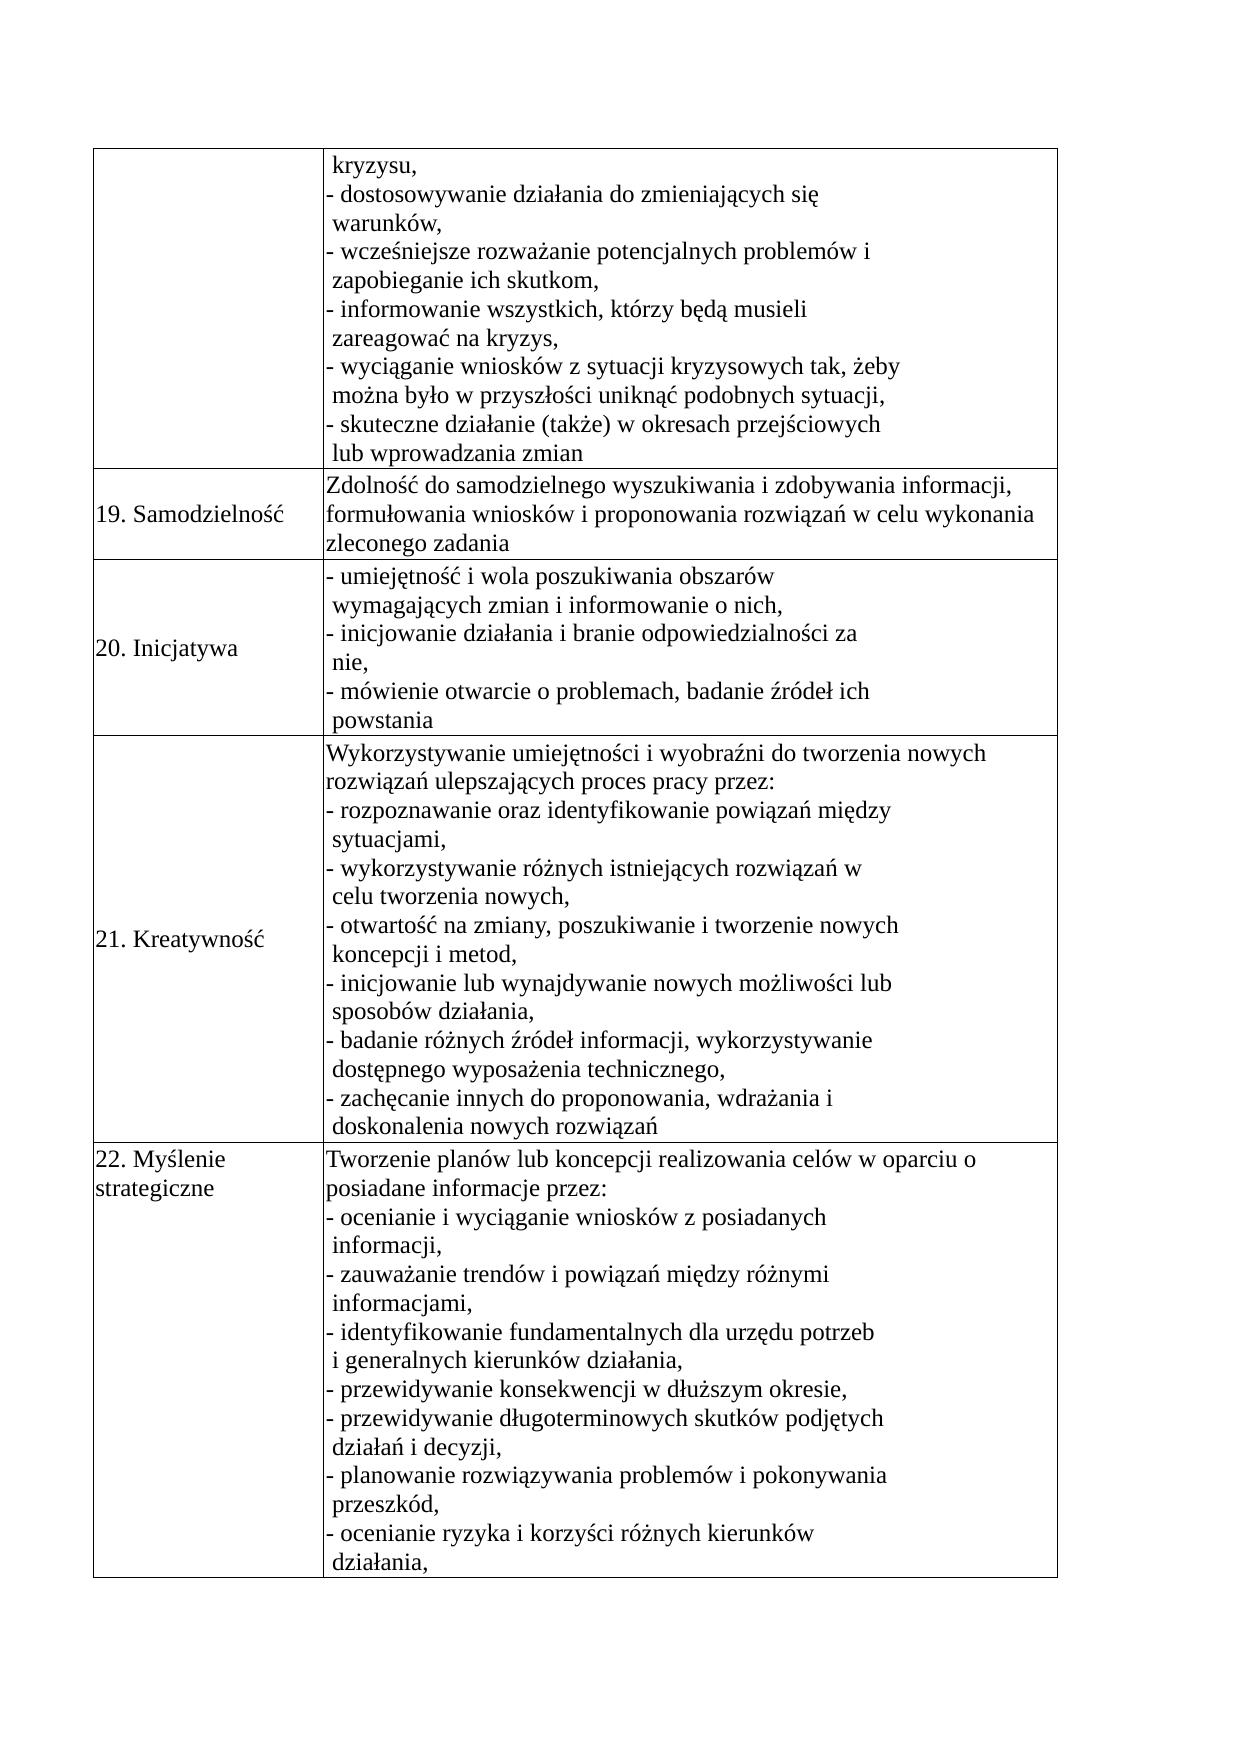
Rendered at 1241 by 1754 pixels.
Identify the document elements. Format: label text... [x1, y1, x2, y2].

table_cell 22. Myślenie strategiczne [94, 1143, 323, 1577]
table_cell 19. Samodzielność [94, 469, 323, 558]
table_cell 21. Kreatywność [94, 736, 323, 1142]
table_cell Zdolność do samodzielnego wyszukiwania i zdobywania informacji, formułowania wniosków i proponowania rozwiązań w celu wykonania zleconego zadania [324, 469, 1057, 558]
table_cell kryzysu, - dostosowywanie działania do zmieniających się warunków, - wcześniejsze rozważanie potencjalnych problemów i zapobieganie ich skutkom, - informowanie wszystkich, którzy będą musieli zareagować na kryzys, - wyciąganie wniosków z sytuacji kryzysowych tak, żeby można było w przyszłości uniknąć podobnych sytuacji, - skuteczne działanie (także) w okresach przejściowych lub wprowadzania zmian [324, 149, 1057, 468]
table_cell Wykorzystywanie umiejętności i wyobraźni do tworzenia nowych rozwiązań ulepszających proces pracy przez: - rozpoznawanie oraz identyfikowanie powiązań między sytuacjami, - wykorzystywanie różnych istniejących rozwiązań w celu tworzenia nowych, - otwartość na zmiany, poszukiwanie i tworzenie nowych koncepcji i metod, - inicjowanie lub wynajdywanie nowych możliwości lub sposobów działania, - badanie różnych źródeł informacji, wykorzystywanie dostępnego wyposażenia technicznego, - zachęcanie innych do proponowania, wdrażania i doskonalenia nowych rozwiązań [324, 736, 1057, 1142]
table_cell 20. Inicjatywa [94, 560, 323, 735]
table_cell Tworzenie planów lub koncepcji realizowania celów w oparciu o posiadane informacje przez: - ocenianie i wyciąganie wniosków z posiadanych informacji, - zauważanie trendów i powiązań między różnymi informacjami, - identyfikowanie fundamentalnych dla urzędu potrzeb i generalnych kierunków działania, - przewidywanie konsekwencji w dłuższym okresie, - przewidywanie długoterminowych skutków podjętych działań i decyzji, - planowanie rozwiązywania problemów i pokonywania przeszkód, - ocenianie ryzyka i korzyści różnych kierunków działania, [324, 1143, 1057, 1577]
table_cell [94, 149, 323, 468]
table_cell - umiejętność i wola poszukiwania obszarów wymagających zmian i informowanie o nich, - inicjowanie działania i branie odpowiedzialności za nie, - mówienie otwarcie o problemach, badanie źródeł ich powstania [324, 560, 1057, 735]
